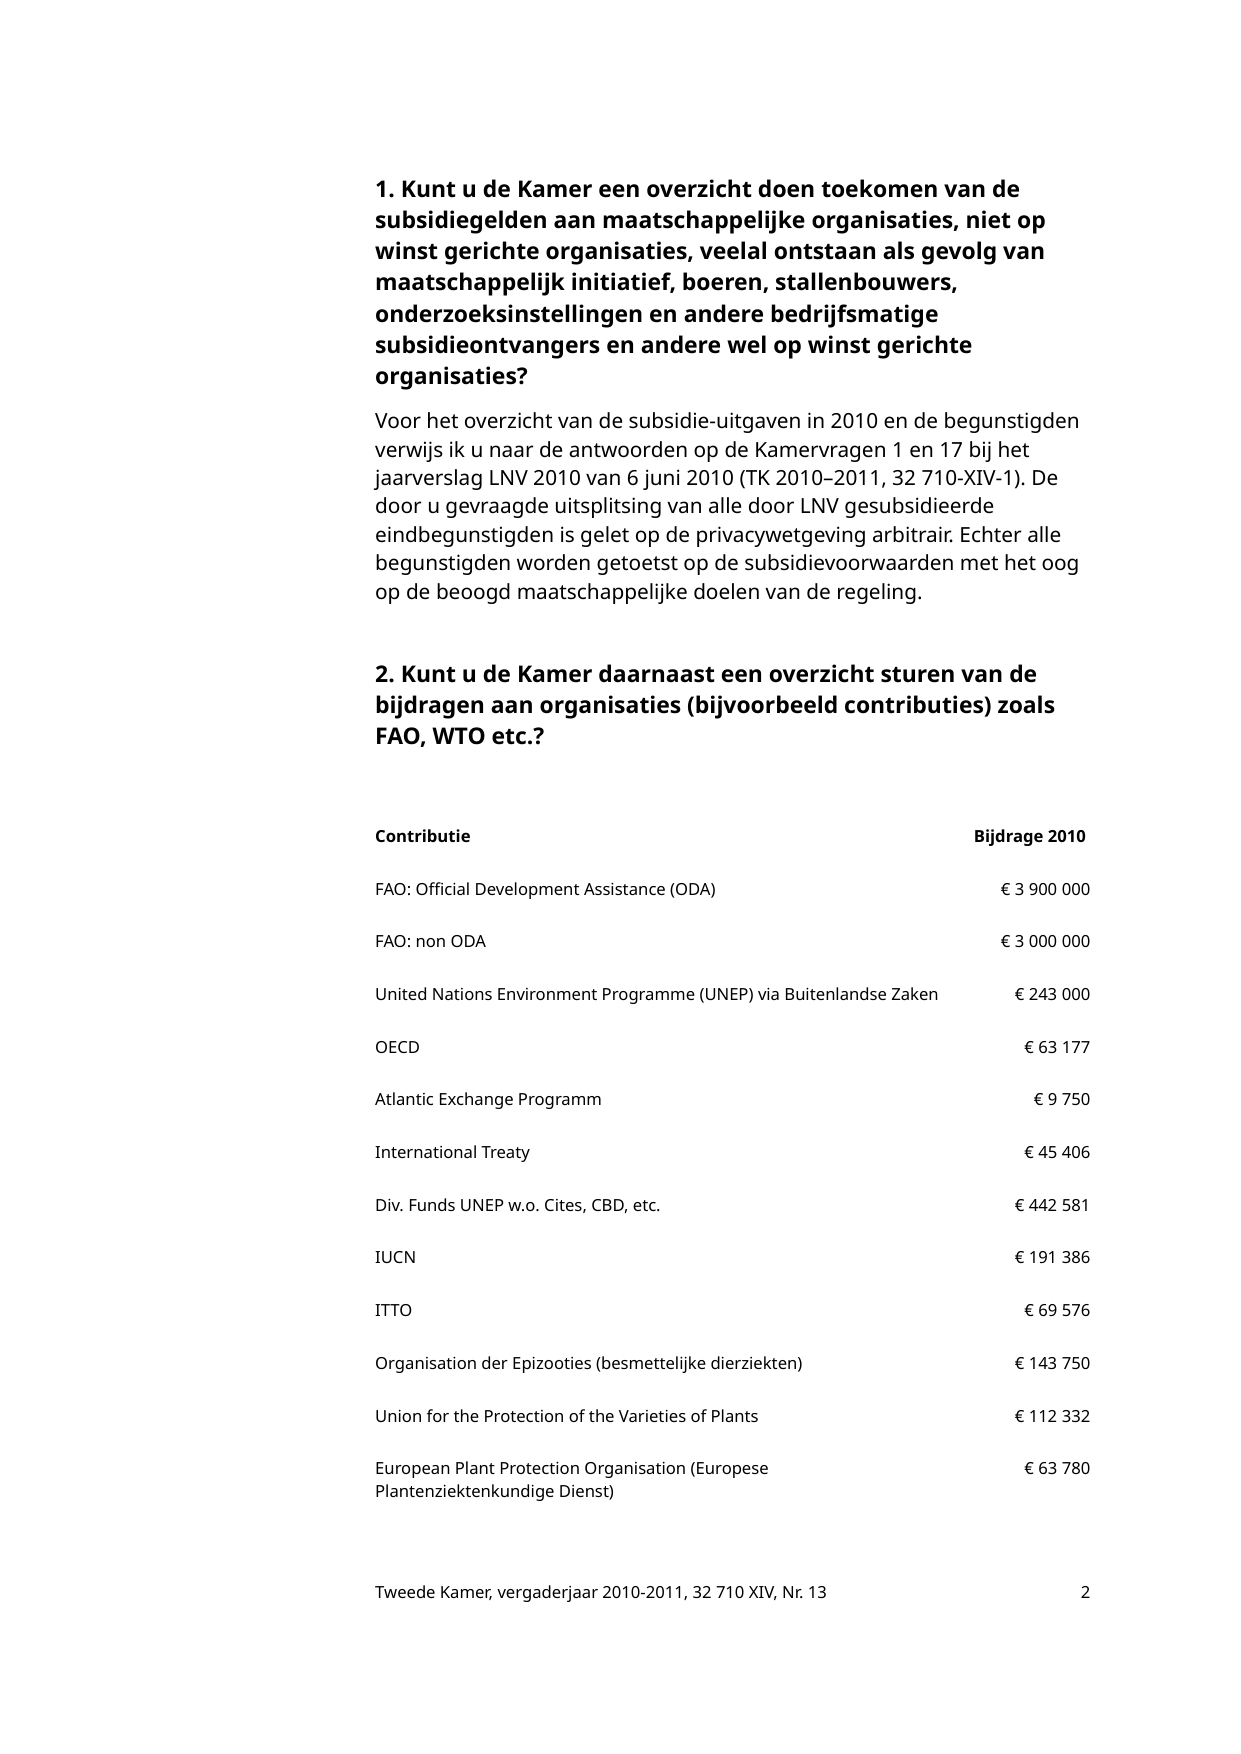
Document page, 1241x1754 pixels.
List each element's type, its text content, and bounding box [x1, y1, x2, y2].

table_cell IUCN [375, 1246, 947, 1299]
table_cell United Nations Environment Programme (UNEP) via Buitenlandse Zaken [375, 983, 947, 1035]
table_header Bijdrage 2010 [947, 825, 1090, 877]
table_cell European Plant Protection Organisation (Europese Plantenziektenkundige Dienst) [375, 1457, 947, 1532]
table_cell € 243 000 [947, 983, 1090, 1035]
table_cell FAO: Official Development Assistance (ODA) [375, 877, 947, 930]
table_cell € 63 780 [947, 1457, 1090, 1532]
subtitle 1. Kunt u de Kamer een overzicht doen toekomen van de subsidiegelden aan maatschappelijke organisaties, niet op winst gerichte organisaties, veelal ontstaan als gevolg van maatschappelijk initiatief, boeren, stallenbouwers, onderzoeksinstellingen en andere bedrijfsmatige subsidieontvangers en andere wel op winst gerichte organisaties? [375, 172, 1090, 391]
table_cell € 9 750 [947, 1088, 1090, 1141]
table_cell € 112 332 [947, 1404, 1090, 1457]
table_cell Atlantic Exchange Programm [375, 1088, 947, 1141]
table_cell OECD [375, 1035, 947, 1088]
subtitle 2. Kunt u de Kamer daarnaast een overzicht sturen van de bijdragen aan organisaties (bijvoorbeeld contributies) zoals FAO, WTO etc.? [375, 658, 1090, 752]
table_cell ITTO [375, 1299, 947, 1352]
table_cell € 45 406 [947, 1141, 1090, 1193]
table_cell € 3 900 000 [947, 877, 1090, 930]
text Voor het overzicht van de subsidie-uitgaven in 2010 en de begunstigden verwijs ik u naar de antwoorden op de Kamervragen 1 en 17 bij het jaarverslag LNV 2010 van 6 juni 2010 (TK 2010–2011, 32 710-XIV-1). De door u gevraagde uitsplitsing van alle door LNV gesubsidieerde eindbegunstigden is gelet op de privacywetgeving arbitrair. Echter alle begunstigden worden getoetst op de subsidievoorwaarden met het oog op de beoogd maatschappelijke doelen van de regeling. [375, 406, 1090, 605]
table_cell International Treaty [375, 1141, 947, 1193]
table_header Contributie [375, 825, 947, 877]
table_cell FAO: non ODA [375, 930, 947, 983]
table_cell € 3 000 000 [947, 930, 1090, 983]
table_cell € 69 576 [947, 1299, 1090, 1352]
table_cell Div. Funds UNEP w.o. Cites, CBD, etc. [375, 1194, 947, 1246]
table_cell Union for the Protection of the Varieties of Plants [375, 1404, 947, 1457]
table_cell € 63 177 [947, 1035, 1090, 1088]
table_cell € 143 750 [947, 1352, 1090, 1404]
table_cell € 442 581 [947, 1194, 1090, 1246]
table_cell € 191 386 [947, 1246, 1090, 1299]
table_cell Organisation der Epizooties (besmettelijke dierziekten) [375, 1352, 947, 1404]
